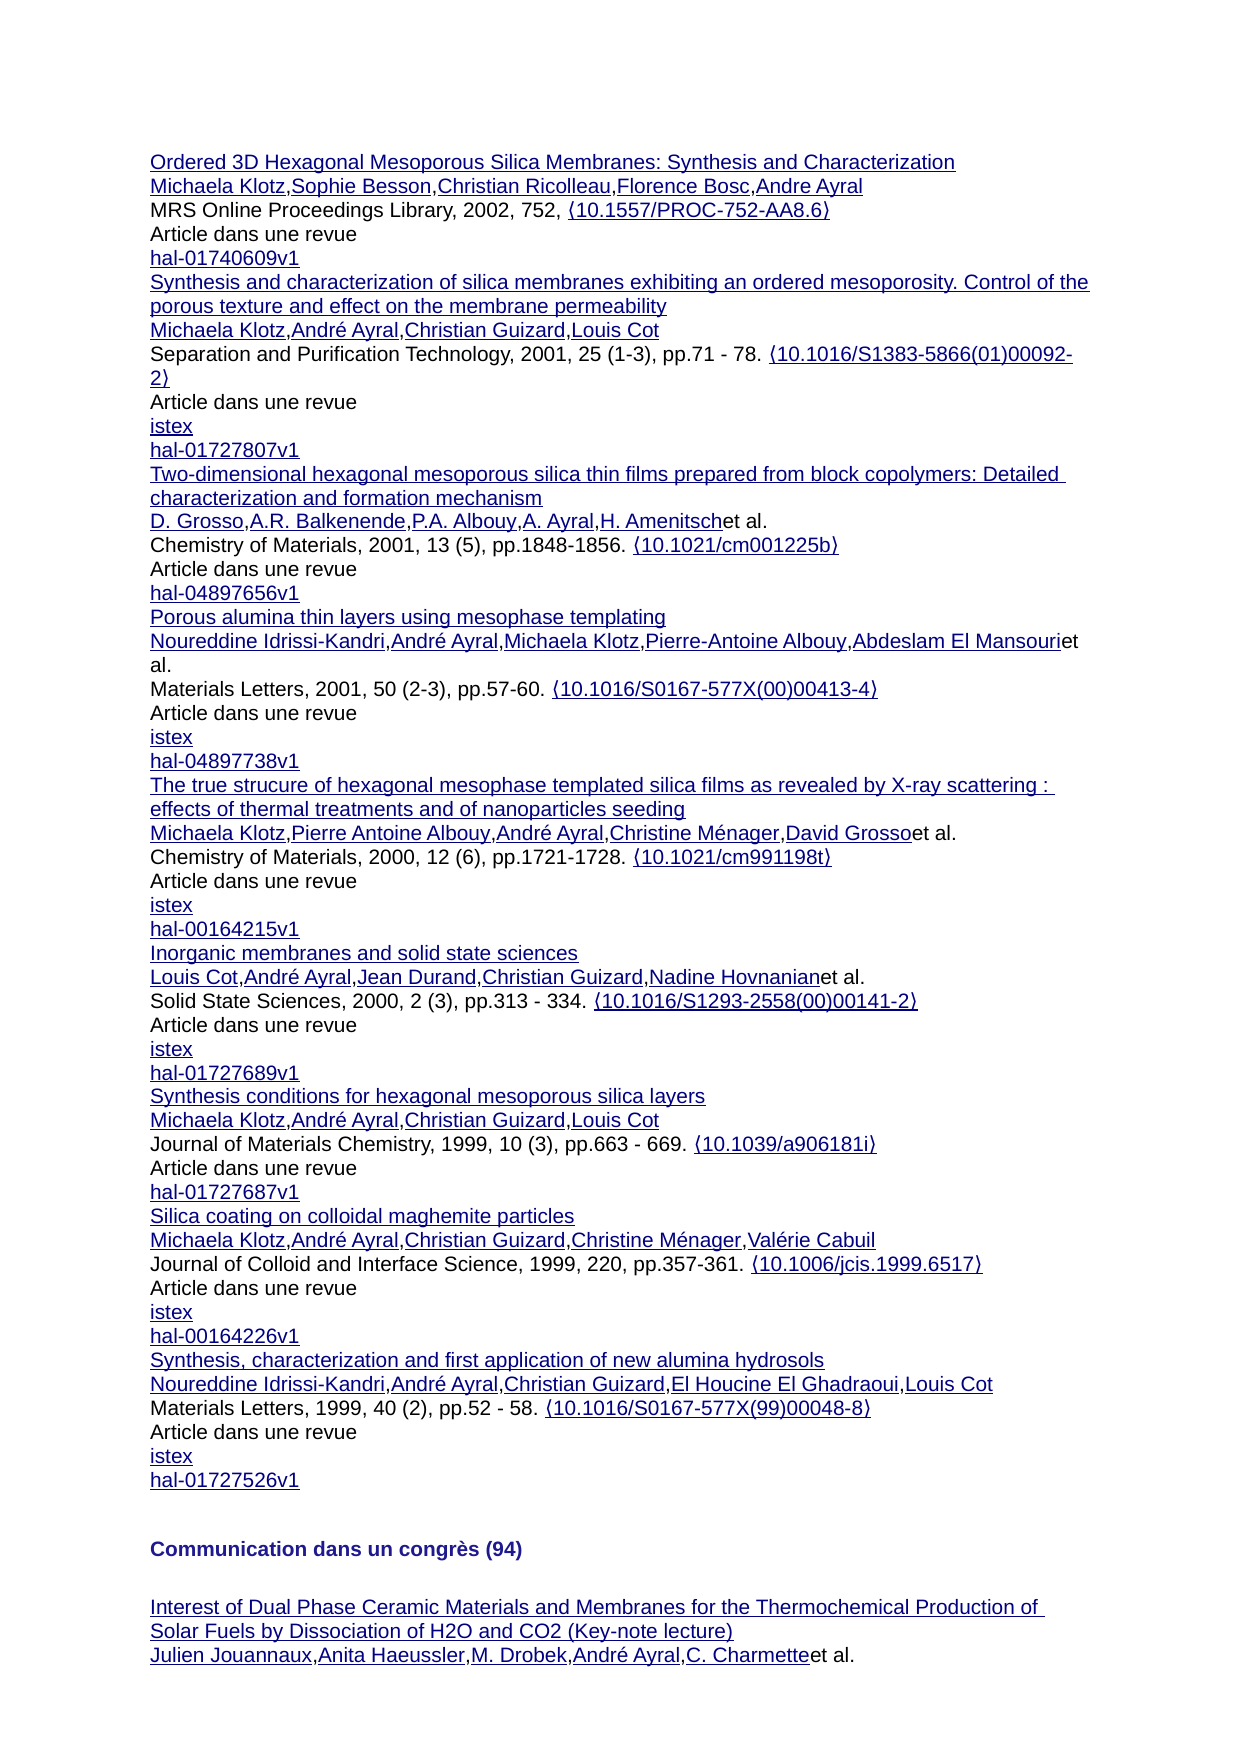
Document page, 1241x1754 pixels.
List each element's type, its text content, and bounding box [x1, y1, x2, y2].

table_cell Synthesis and characterization of silica membranes exhibiting an ordered mesoporosity. Control of the [150, 270, 1090, 291]
table_header Interest of Dual Phase Ceramic Materials and Membranes for the Thermochemical Production of Solar Fuels by Dissociation of H2O and CO2 (Key-note lecture) Julien Jouannaux,Anita Haeussler,M. Drobek,André Ayral,C. Charmetteet al. [150, 1595, 1090, 1667]
table_cell The true strucure of hexagonal mesophase templated silica films as revealed by X-ray scattering : effects of thermal treatments and of nanoparticles seeding Michaela Klotz,Pierre Antoine Albouy,André Ayral,Christine Ménager,David Grossoet al. Chemistry of Materials, 2000, 12 (6), pp.1721-1728. ⟨10.1021/cm991198t⟩ Article dans une revue istex hal-00164215v1 [150, 773, 1090, 941]
table_cell porous texture and effect on the membrane permeability Michaela Klotz,André Ayral,Christian Guizard,Louis Cot Separation and Purification Technology, 2001, 25 (1-3), pp.71 - 78. ⟨10.1016/S1383-5866(01)00092-2⟩ Article dans une revue istex hal-01727807v1 [150, 292, 1090, 461]
table_cell Synthesis conditions for hexagonal mesoporous silica layers Michaela Klotz,André Ayral,Christian Guizard,Louis Cot Journal of Materials Chemistry, 1999, 10 (3), pp.663 - 669. ⟨10.1039/a906181i⟩ Article dans une revue hal-01727687v1 [150, 1084, 1090, 1204]
table_cell Two-dimensional hexagonal mesoporous silica thin films prepared from block copolymers: Detailed characterization and formation mechanism D. Grosso,A.R. Balkenende,P.A. Albouy,A. Ayral,H. Amenitschet al. Chemistry of Materials, 2001, 13 (5), pp.1848-1856. ⟨10.1021/cm001225b⟩ Article dans une revue hal-04897656v1 [150, 461, 1090, 605]
table_cell Inorganic membranes and solid state sciences Louis Cot,André Ayral,Jean Durand,Christian Guizard,Nadine Hovnanianet al. Solid State Sciences, 2000, 2 (3), pp.313 - 334. ⟨10.1016/S1293-2558(00)00141-2⟩ Article dans une revue istex hal-01727689v1 [150, 941, 1090, 1084]
table_cell Silica coating on colloidal maghemite particles Michaela Klotz,André Ayral,Christian Guizard,Christine Ménager,Valérie Cabuil Journal of Colloid and Interface Science, 1999, 220, pp.357-361. ⟨10.1006/jcis.1999.6517⟩ Article dans une revue istex hal-00164226v1 [150, 1204, 1090, 1348]
table_cell Porous alumina thin layers using mesophase templating Noureddine Idrissi-Kandri,André Ayral,Michaela Klotz,Pierre-Antoine Albouy,Abdeslam El Mansouriet al. Materials Letters, 2001, 50 (2-3), pp.57-60. ⟨10.1016/S0167-577X(00)00413-4⟩ Article dans une revue istex hal-04897738v1 [150, 605, 1090, 773]
table_cell Synthesis, characterization and first application of new alumina hydrosols Noureddine Idrissi-Kandri,André Ayral,Christian Guizard,El Houcine El Ghadraoui,Louis Cot Materials Letters, 1999, 40 (2), pp.52 - 58. ⟨10.1016/S0167-577X(99)00048-8⟩ Article dans une revue istex hal-01727526v1 [150, 1348, 1090, 1492]
subtitle Communication dans un congrès (94) [150, 1536, 1090, 1560]
table_cell Ordered 3D Hexagonal Mesoporous Silica Membranes: Synthesis and Characterization Michaela Klotz,Sophie Besson,Christian Ricolleau,Florence Bosc,Andre Ayral MRS Online Proceedings Library, 2002, 752, ⟨10.1557/PROC-752-AA8.6⟩ Article dans une revue hal-01740609v1 [150, 150, 1090, 270]
